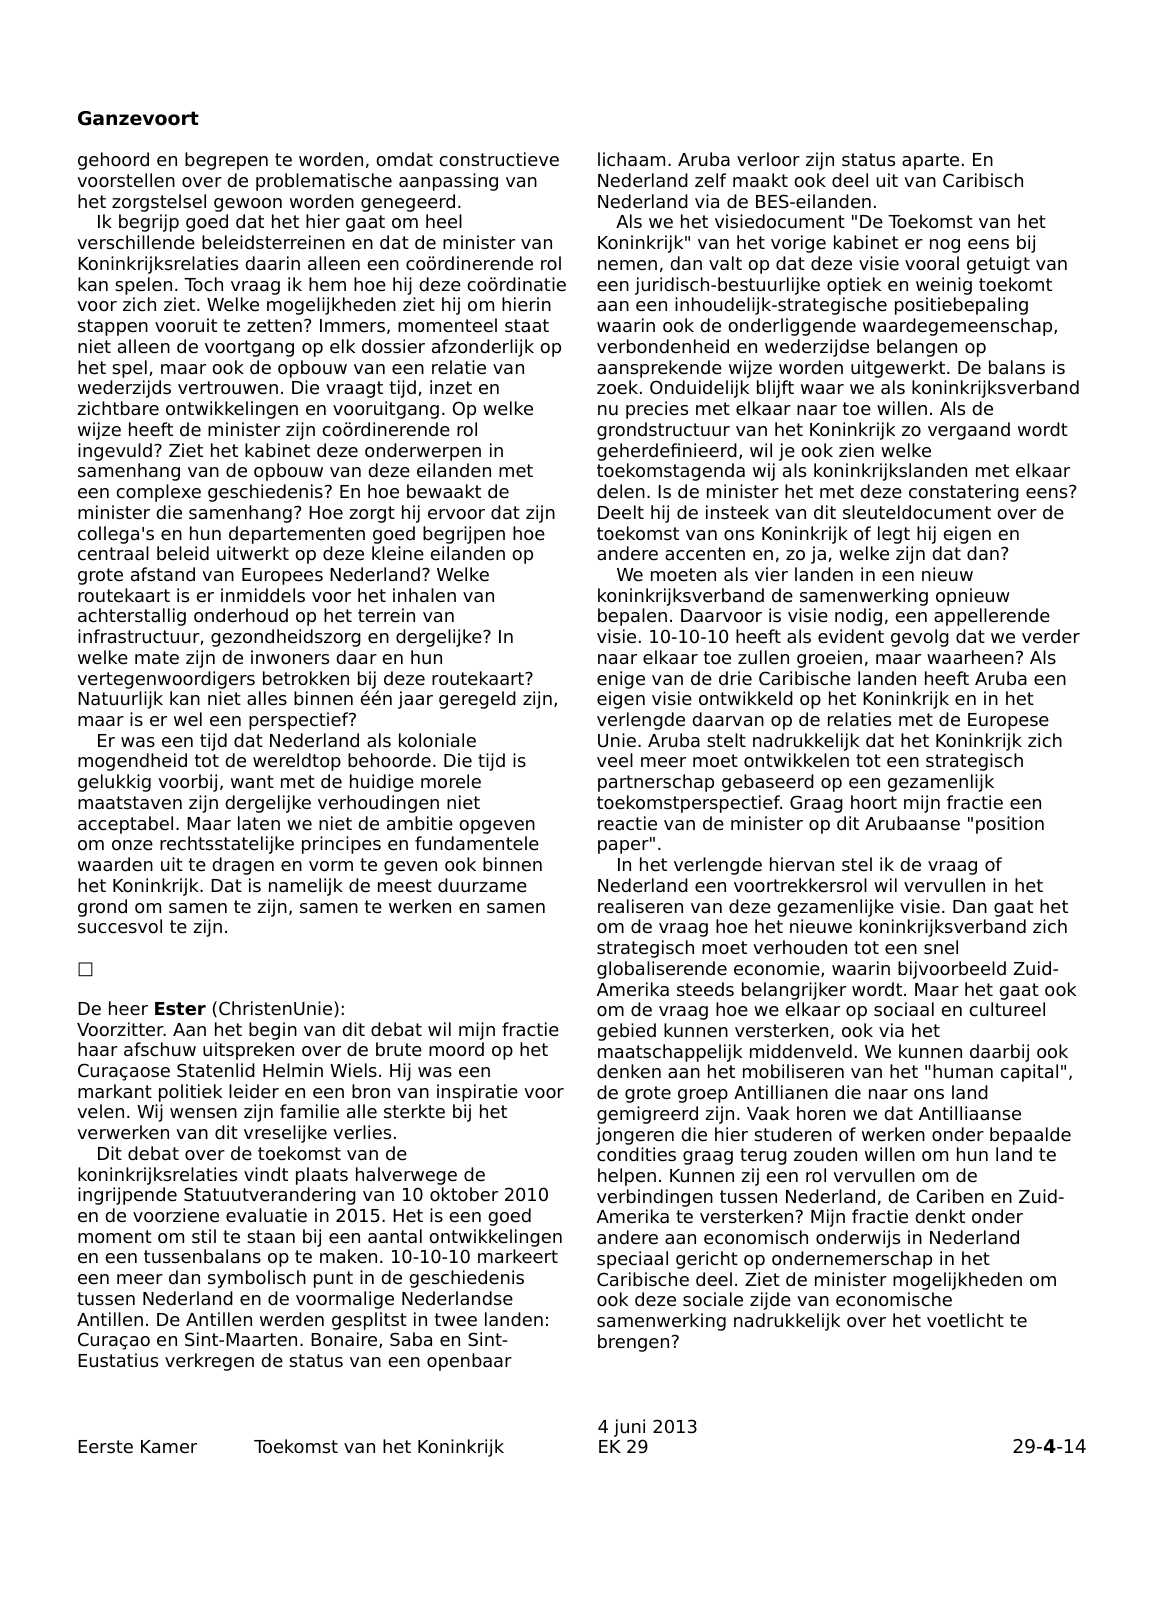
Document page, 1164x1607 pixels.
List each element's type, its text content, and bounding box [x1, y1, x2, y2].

text Dit debat over de toekomst van de koninkrijksrelaties vindt plaats halverwege de ingrijpende Statuutverandering van 10 oktober 2010 en de voorziene evaluatie in 2015. Het is een goed moment om stil te staan bij een aantal ontwikkelingen en een tussenbalans op te maken. 10-10-10 markeert een meer dan symbolisch punt in de geschiedenis tussen Nederland en de voormalige Nederlandse Antillen. De Antillen werden gesplitst in twee landen: Curaçao en Sint-Maarten. Bonaire, Saba en Sint-Eustatius verkregen de status van een openbaar [77, 1144, 567, 1372]
text Voorzitter. Aan het begin van dit debat wil mijn fractie haar afschuw uitspreken over de brute moord op het Curaçaose Statenlid Helmin Wiels. Hij was een markant politiek leider en een bron van inspiratie voor velen. Wij wensen zijn familie alle sterkte bij het verwerken van dit vreselijke verlies. [77, 1019, 567, 1144]
text De heer Ester (ChristenUnie): [77, 999, 567, 1019]
text Ik begrijp goed dat het hier gaat om heel verschillende beleidsterreinen en dat de minister van Koninkrijksrelaties daarin alleen een coördinerende rol kan spelen. Toch vraag ik hem hoe hij deze coördinatie voor zich ziet. Welke mogelijkheden ziet hij om hierin stappen vooruit te zetten? Immers, momenteel staat niet alleen de voortgang op elk dossier afzonderlijk op het spel, maar ook de opbouw van een relatie van wederzijds vertrouwen. Die vraagt tijd, inzet en zichtbare ontwikkelingen en vooruitgang. Op welke wijze heeft de minister zijn coördinerende rol ingevuld? Ziet het kabinet deze onderwerpen in samenhang van de opbouw van deze eilanden met een complexe geschiedenis? En hoe bewaakt de minister die samenhang? Hoe zorgt hij ervoor dat zijn collega's en hun departementen goed begrijpen hoe centraal beleid uitwerkt op deze kleine eilanden op grote afstand van Europees Nederland? Welke routekaart is er inmiddels voor het inhalen van achterstallig onderhoud op het terrein van infrastructuur, gezondheidszorg en dergelijke? In welke mate zijn de inwoners daar en hun vertegenwoordigers betrokken bij deze routekaart? Natuurlijk kan niet alles binnen één jaar geregeld zijn, maar is er wel een perspectief? [77, 212, 567, 731]
text In het verlengde hiervan stel ik de vraag of Nederland een voortrekkersrol wil vervullen in het realiseren van deze gezamenlijke visie. Dan gaat het om de vraag hoe het nieuwe koninkrijksverband zich strategisch moet verhouden tot een snel globaliserende economie, waarin bijvoorbeeld Zuid-Amerika steeds belangrijker wordt. Maar het gaat ook om de vraag hoe we elkaar op sociaal en cultureel gebied kunnen versterken, ook via het maatschappelijk middenveld. We kunnen daarbij ook denken aan het mobiliseren van het "human capital", de grote groep Antillianen die naar ons land gemigreerd zijn. Vaak horen we dat Antilliaanse jongeren die hier studeren of werken onder bepaalde condities graag terug zouden willen om hun land te helpen. Kunnen zij een rol vervullen om de verbindingen tussen Nederland, de Cariben en Zuid-Amerika te versterken? Mijn fractie denkt onder andere aan economisch onderwijs in Nederland speciaal gericht op ondernemerschap in het Caribische deel. Ziet de minister mogelijkheden om ook deze sociale zijde van economische samenwerking nadrukkelijk over het voetlicht te brengen? [596, 855, 1087, 1352]
text □ [77, 958, 567, 979]
text We moeten als vier landen in een nieuw koninkrijksverband de samenwerking opnieuw bepalen. Daarvoor is visie nodig, een appellerende visie. 10-10-10 heeft als evident gevolg dat we verder naar elkaar toe zullen groeien, maar waarheen? Als enige van de drie Caribische landen heeft Aruba een eigen visie ontwikkeld op het Koninkrijk en in het verlengde daarvan op de relaties met de Europese Unie. Aruba stelt nadrukkelijk dat het Koninkrijk zich veel meer moet ontwikkelen tot een strategisch partnerschap gebaseerd op een gezamenlijk toekomstperspectief. Graag hoort mijn fractie een reactie van de minister op dit Arubaanse "position paper". [596, 565, 1087, 855]
text Er was een tijd dat Nederland als koloniale mogendheid tot de wereldtop behoorde. Die tijd is gelukkig voorbij, want met de huidige morele maatstaven zijn dergelijke verhoudingen niet acceptabel. Maar laten we niet de ambitie opgeven om onze rechtsstatelijke principes en fundamentele waarden uit te dragen en vorm te geven ook binnen het Koninkrijk. Dat is namelijk de meest duurzame grond om samen te zijn, samen te werken en samen succesvol te zijn. [77, 731, 567, 938]
text gehoord en begrepen te worden, omdat constructieve voorstellen over de problematische aanpassing van het zorgstelsel gewoon worden genegeerd. [77, 150, 567, 212]
text Als we het visiedocument "De Toekomst van het Koninkrijk" van het vorige kabinet er nog eens bij nemen, dan valt op dat deze visie vooral getuigt van een juridisch-bestuurlijke optiek en weinig toekomt aan een inhoudelijk-strategische positiebepaling waarin ook de onderliggende waardegemeenschap, verbondenheid en wederzijdse belangen op aansprekende wijze worden uitgewerkt. De balans is zoek. Onduidelijk blijft waar we als koninkrijksverband nu precies met elkaar naar toe willen. Als de grondstructuur van het Koninkrijk zo vergaand wordt geherdefinieerd, wil je ook zien welke toekomstagenda wij als koninkrijkslanden met elkaar delen. Is de minister het met deze constatering eens? Deelt hij de insteek van dit sleuteldocument over de toekomst van ons Koninkrijk of legt hij eigen en andere accenten en, zo ja, welke zijn dat dan? [596, 212, 1087, 565]
text lichaam. Aruba verloor zijn status aparte. En Nederland zelf maakt ook deel uit van Caribisch Nederland via de BES-eilanden. [596, 150, 1087, 212]
